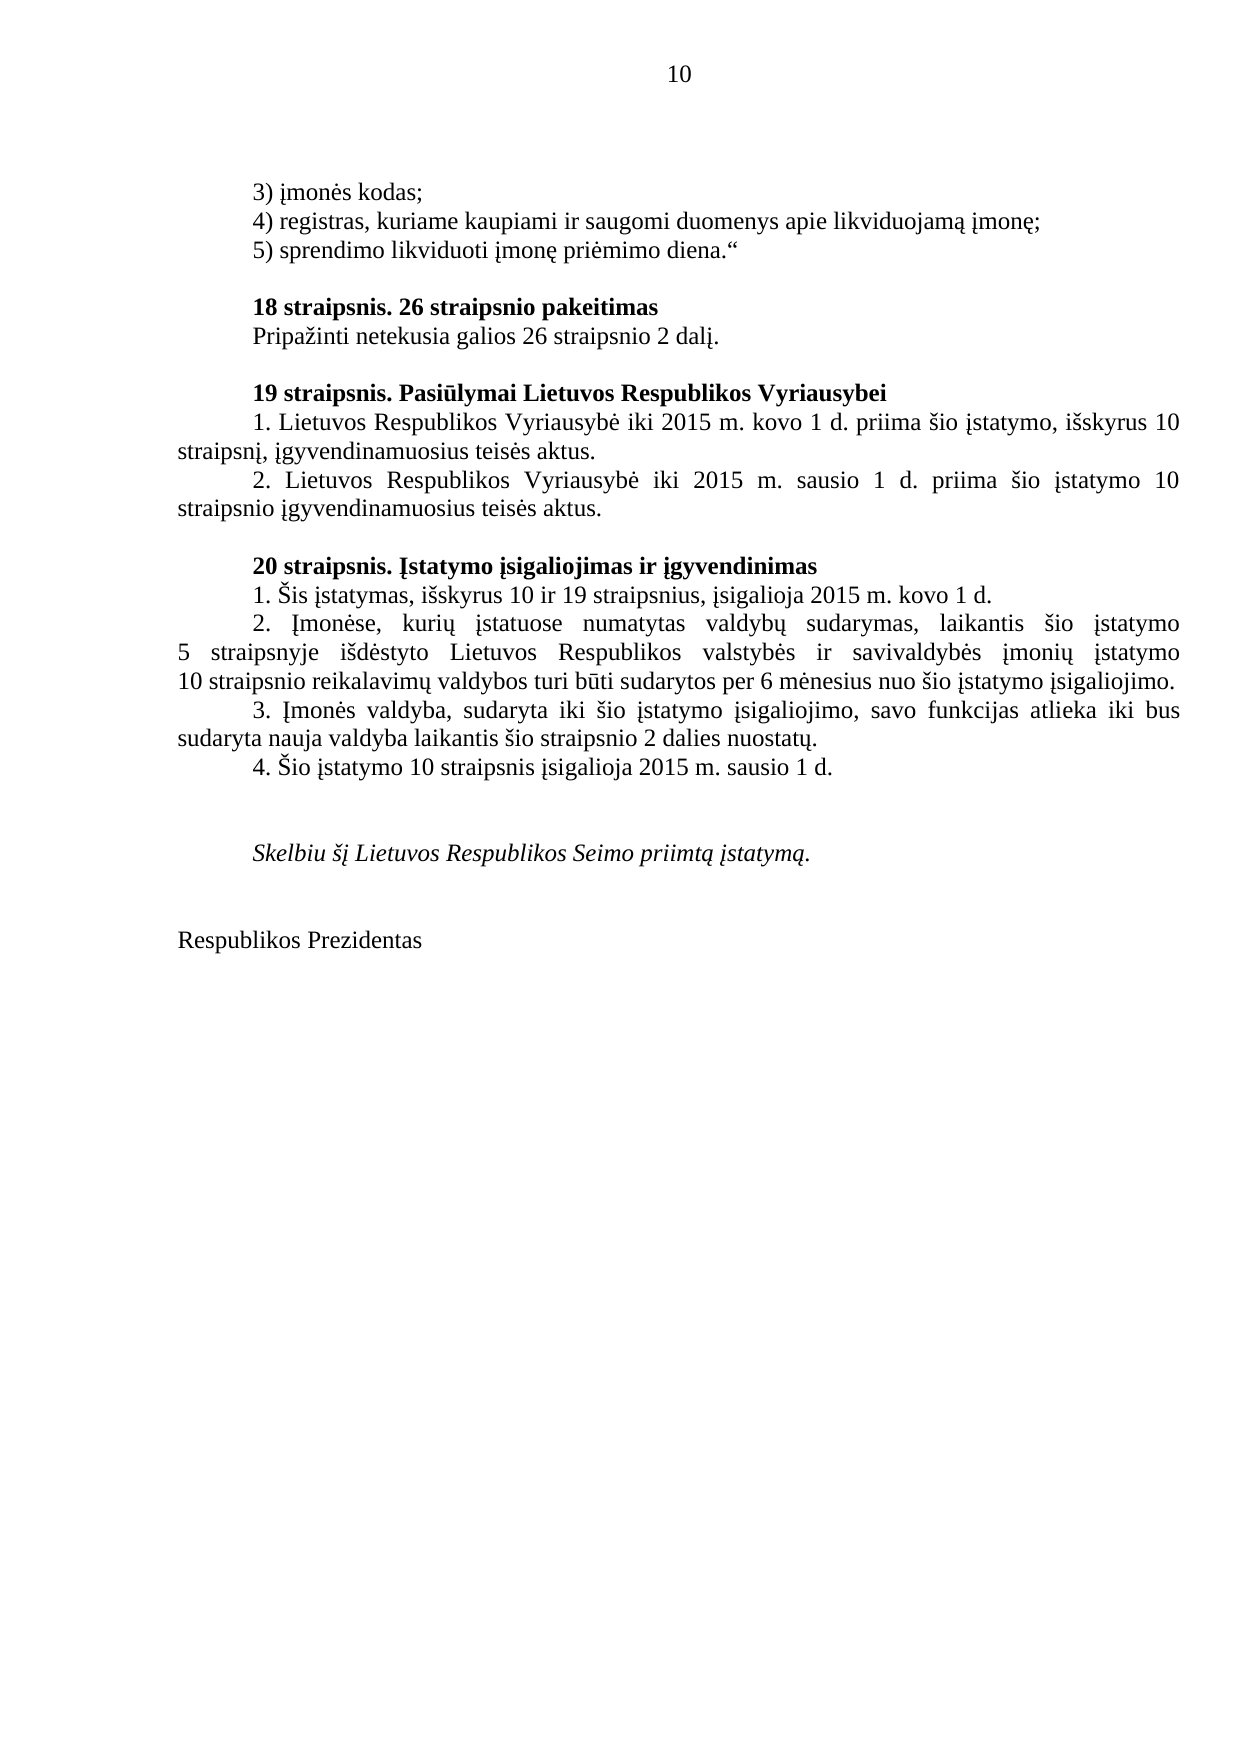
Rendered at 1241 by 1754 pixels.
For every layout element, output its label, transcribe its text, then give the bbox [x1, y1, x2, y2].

text Skelbiu šį Lietuvos Respublikos Seimo priimtą įstatymą. [177, 838, 1181, 867]
text 3) įmonės kodas; [177, 177, 1181, 206]
text 3. Įmonės valdyba, sudaryta iki šio įstatymo įsigaliojimo, savo funkcijas atlieka iki bus sudaryta nauja valdyba laikantis šio straipsnio 2 dalies nuostatų. [177, 695, 1181, 752]
text 19 straipsnis. Pasiūlymai Lietuvos Respublikos Vyriausybei [177, 378, 1181, 407]
text 5) sprendimo likviduoti įmonę priėmimo diena.“ [177, 235, 1181, 263]
text Respublikos Prezidentas [177, 925, 1181, 953]
text 18 straipsnis. 26 straipsnio pakeitimas [177, 292, 1181, 321]
text 2. Lietuvos Respublikos Vyriausybė iki 2015 m. sausio 1 d. priima šio įstatymo 10 straipsnio įgyvendinamuosius teisės aktus. [177, 465, 1181, 522]
text 1. Lietuvos Respublikos Vyriausybė iki 2015 m. kovo 1 d. priima šio įstatymo, išskyrus 10 straipsnį, įgyvendinamuosius teisės aktus. [177, 407, 1181, 465]
text 4. Šio įstatymo 10 straipsnis įsigalioja 2015 m. sausio 1 d. [177, 752, 1181, 781]
text 1. Šis įstatymas, išskyrus 10 ir 19 straipsnius, įsigalioja 2015 m. kovo 1 d. [177, 580, 1181, 608]
text 4) registras, kuriame kaupiami ir saugomi duomenys apie likviduojamą įmonę; [177, 206, 1181, 235]
text 2. Įmonėse, kurių įstatuose numatytas valdybų sudarymas, laikantis šio įstatymo 5 straipsnyje išdėstyto Lietuvos Respublikos valstybės ir savivaldybės įmonių įstatymo 10 straipsnio reikalavimų valdybos turi būti sudarytos per 6 mėnesius nuo šio įstatymo įsigaliojimo. [177, 608, 1181, 695]
text Pripažinti netekusia galios 26 straipsnio 2 dalį. [177, 321, 1181, 350]
text 20 straipsnis. Įstatymo įsigaliojimas ir įgyvendinimas [177, 551, 1181, 580]
